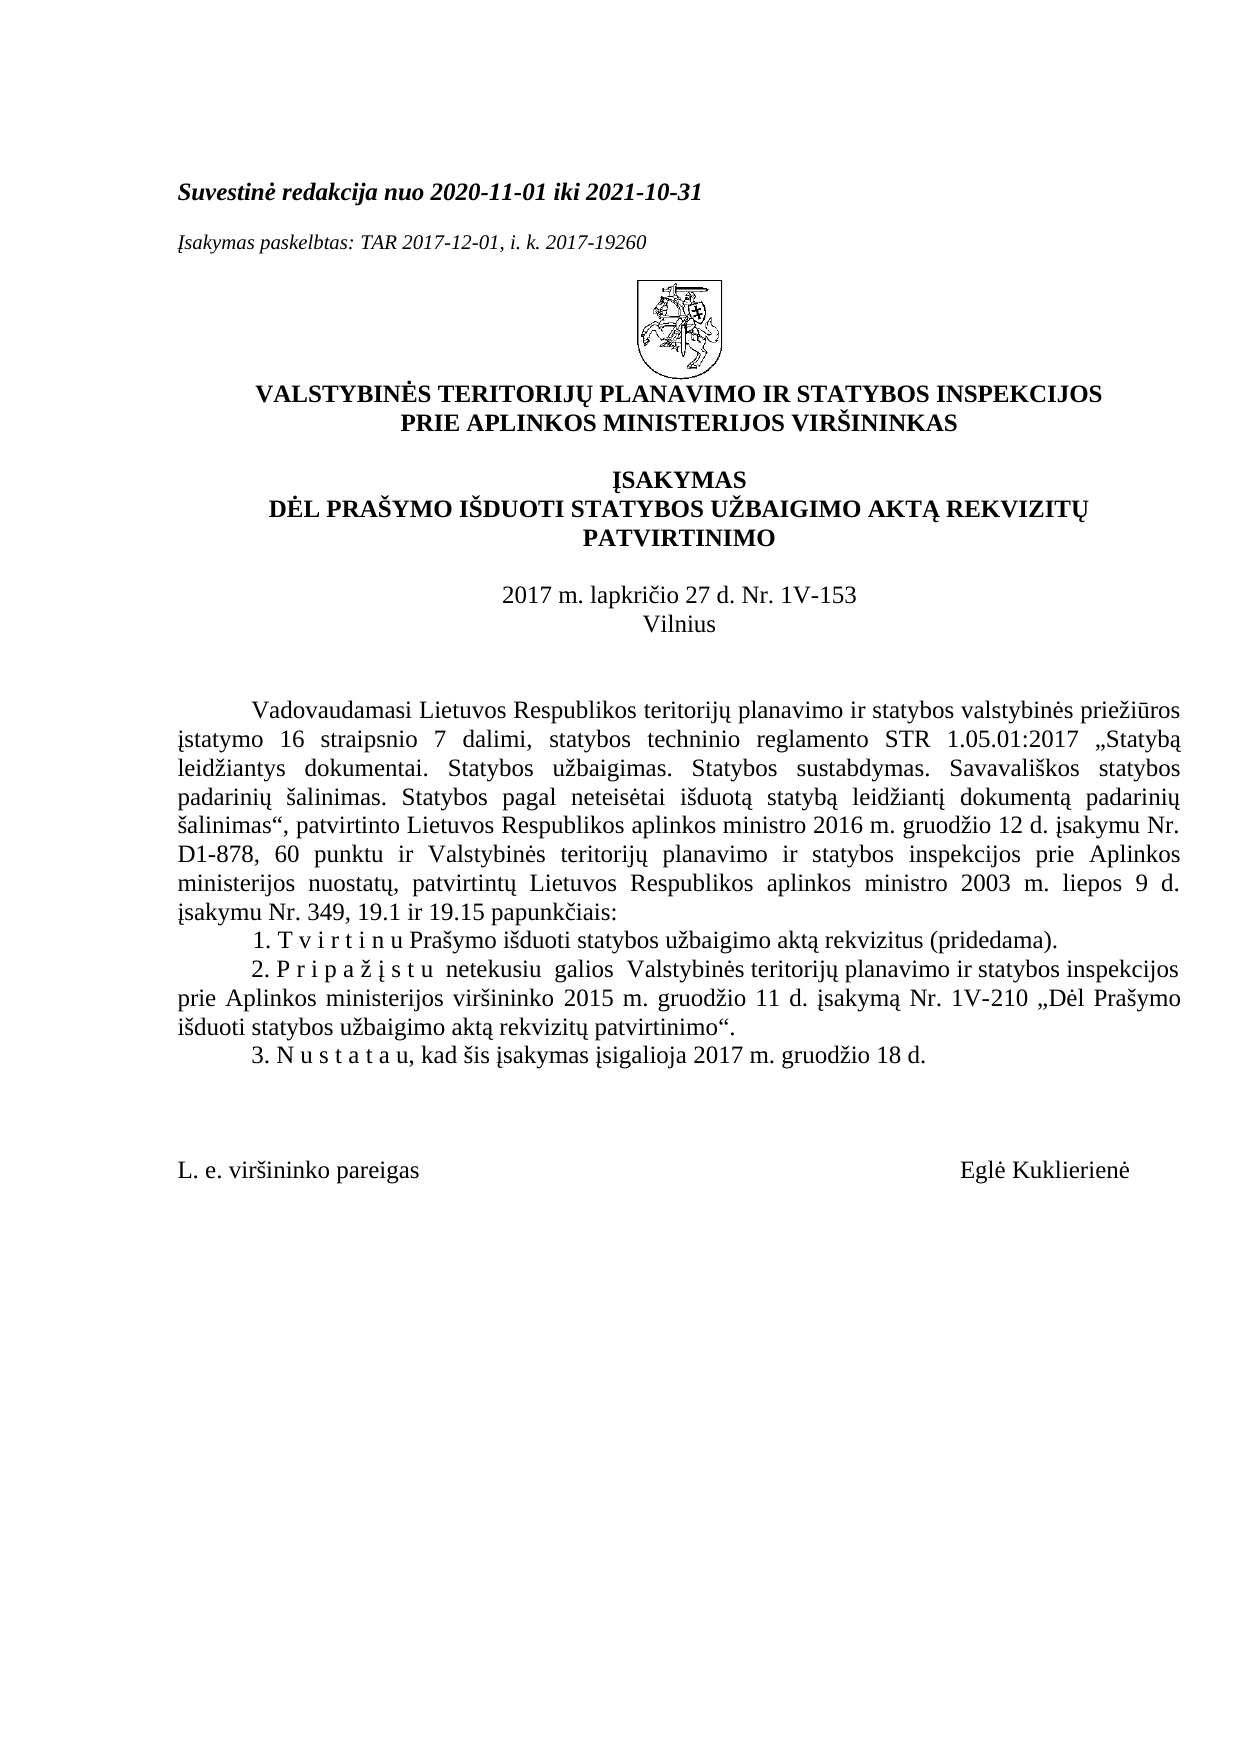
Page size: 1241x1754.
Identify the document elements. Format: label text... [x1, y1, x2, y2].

text DĖL PRAŠYMO IŠDUOTI STATYBOS UŽBAIGIMO AKTĄ REKVIZITŲ PATVIRTINIMO [177, 494, 1181, 552]
text L. e. viršininko pareigas Eglė Kuklierienė [177, 1156, 1181, 1184]
text Vilnius [177, 609, 1181, 638]
text Suvestinė redakcija nuo 2020-11-01 iki 2021-10-31 [177, 177, 1181, 206]
text 2. P r i p a ž į s t u netekusiu galios Valstybinės teritorijų planavimo ir statybos inspekcijos prie Aplinkos ministerijos viršininko 2015 m. gruodžio 11 d. įsakymą Nr. 1V-210 „Dėl Prašymo išduoti statybos užbaigimo aktą rekvizitų patvirtinimo“. [177, 954, 1181, 1041]
text 3. N u s t a t a u, kad šis įsakymas įsigalioja 2017 m. gruodžio 18 d. [177, 1041, 1181, 1069]
text 1. T v i r t i n u Prašymo išduoti statybos užbaigimo aktą rekvizitus (pridedama). [177, 926, 1181, 954]
text Įsakymas paskelbtas: TAR 2017-12-01, i. k. 2017-19260 [177, 230, 1181, 254]
text ĮSAKYMAS [177, 466, 1181, 494]
text Vadovaudamasi Lietuvos Respublikos teritorijų planavimo ir statybos valstybinės priežiūros įstatymo 16 straipsnio 7 dalimi, statybos techninio reglamento STR 1.05.01:2017 „Statybą leidžiantys dokumentai. Statybos užbaigimas. Statybos sustabdymas. Savavališkos statybos padarinių šalinimas. Statybos pagal neteisėtai išduotą statybą leidžiantį dokumentą padarinių šalinimas“, patvirtinto Lietuvos Respublikos aplinkos ministro 2016 m. gruodžio 12 d. įsakymu Nr. D1-878, 60 punktu ir Valstybinės teritorijų planavimo ir statybos inspekcijos prie Aplinkos ministerijos nuostatų, patvirtintų Lietuvos Respublikos aplinkos ministro 2003 m. liepos 9 d. įsakymu Nr. 349, 19.1 ir 19.15 papunkčiais: [177, 696, 1181, 926]
text valstybinės teritorijų planavimo ir statybos inspekcijos [177, 379, 1181, 408]
text prie aplinkos ministerijos viršininkas [177, 408, 1181, 437]
text 2017 m. lapkričio 27 d. Nr. 1V-153 [177, 581, 1181, 609]
